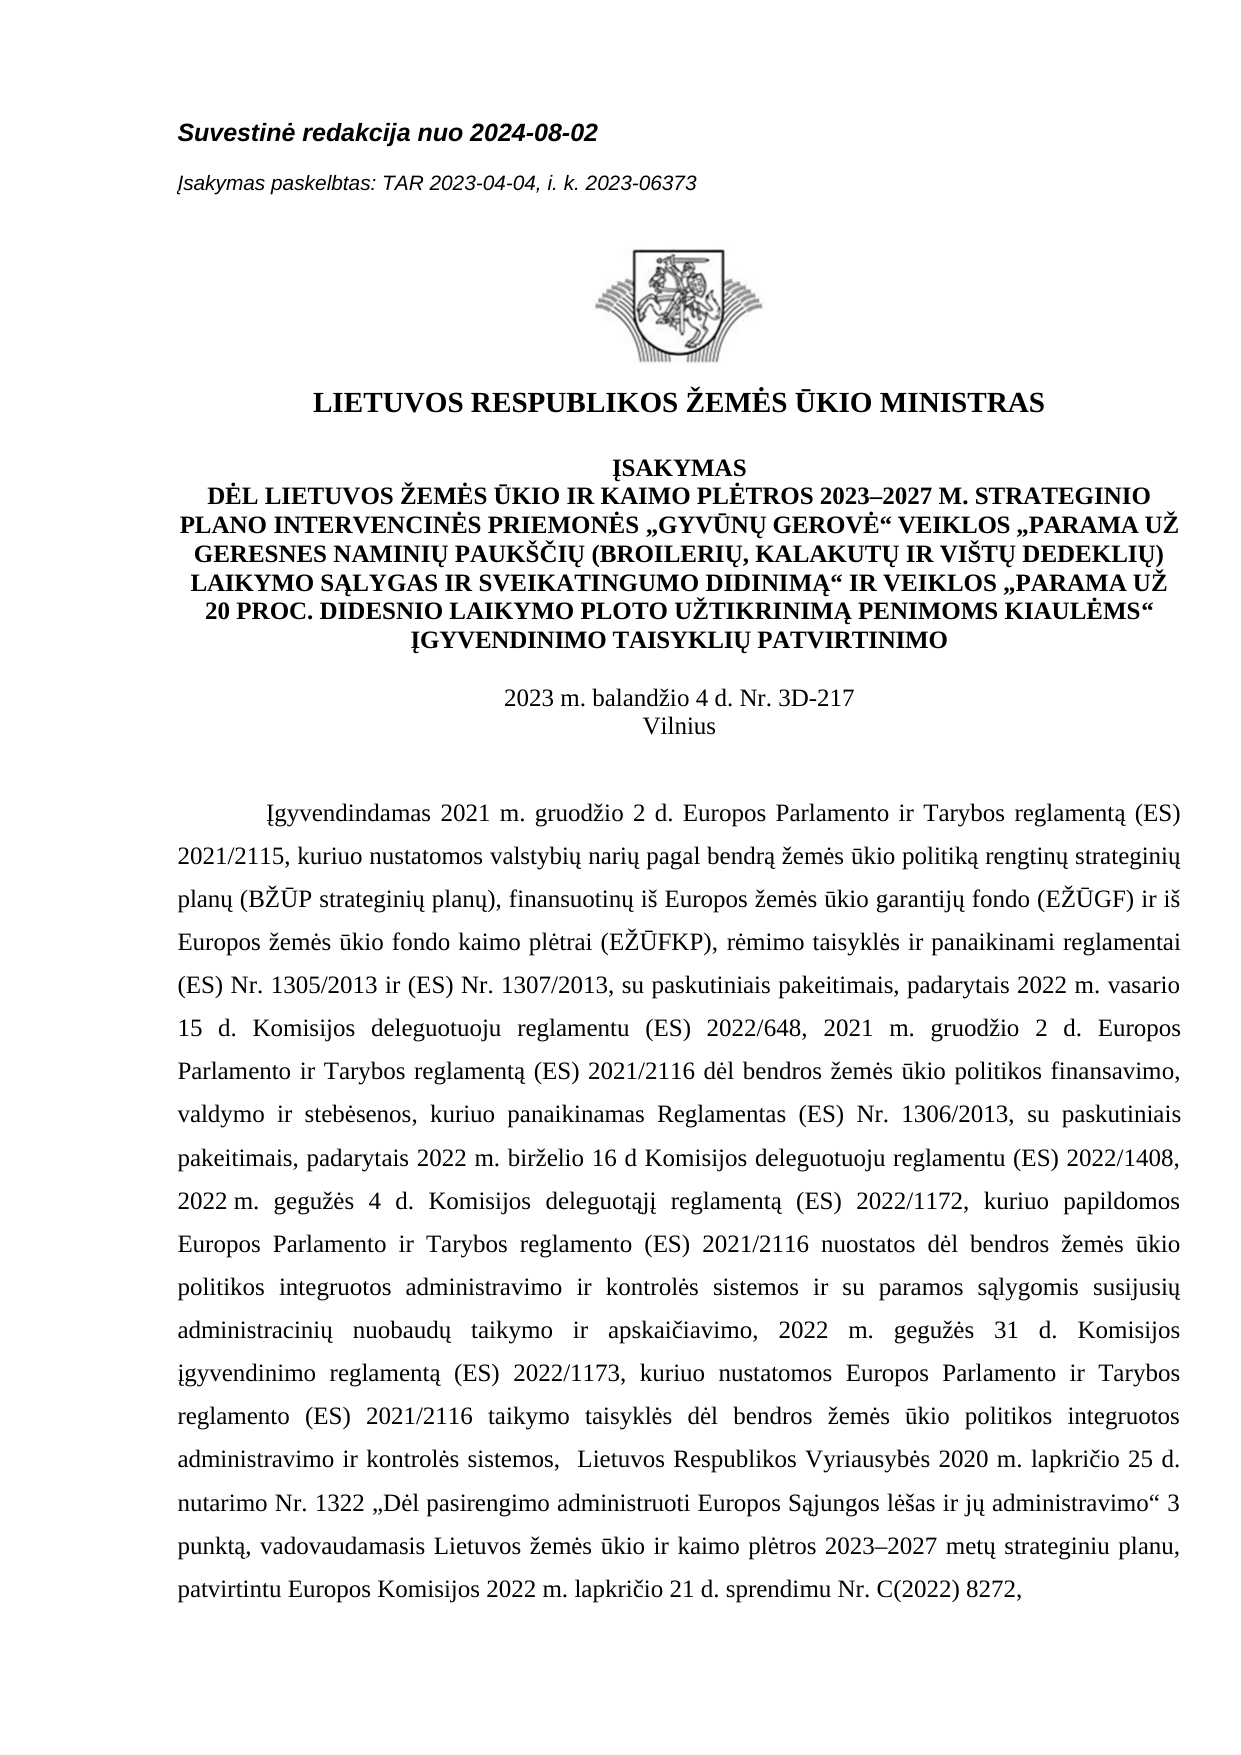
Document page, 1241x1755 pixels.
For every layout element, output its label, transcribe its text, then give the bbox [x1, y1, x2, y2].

text ĮSAKYMAS [177, 453, 1181, 481]
text Įsakymas paskelbtas: TAR 2023-04-04, i. k. 2023-06373 [177, 171, 1181, 195]
text 2023 m. balandžio 4 d. Nr. 3D-217 [177, 683, 1181, 711]
text Suvestinė redakcija nuo 2024-08-02 [177, 118, 1181, 147]
text Vilnius [177, 711, 1181, 740]
text DĖL Lietuvos žemės ūkio ir kaimo plėtros 2023–2027 m. strateginIO plano intervencinės priemonės „Gyvūnų gerovė“ veiklos „Parama už geresnes naminių paukščių (broilerių, kalakutų ir vištų dedeklių) laikymo sąlygas ir sveikatingumo didinimą“ ir veiklos „Parama už 20 proc. didesnio laikymo ploto užtikrinimą penimoms kiaulėms“ Įgyvendinimo taisyklių patvirtinimo [177, 481, 1181, 654]
text Įgyvendindamas 2021 m. gruodžio 2 d. Europos Parlamento ir Tarybos reglamentą (ES) 2021/2115, kuriuo nustatomos valstybių narių pagal bendrą žemės ūkio politiką rengtinų strateginių planų (BŽŪP strateginių planų), finansuotinų iš Europos žemės ūkio garantijų fondo (EŽŪGF) ir iš Europos žemės ūkio fondo kaimo plėtrai (EŽŪFKP), rėmimo taisyklės ir panaikinami reglamentai (ES) Nr. 1305/2013 ir (ES) Nr. 1307/2013, su paskutiniais pakeitimais, padarytais 2022 m. vasario 15 d. Komisijos deleguotuoju reglamentu (ES) 2022/648, 2021 m. gruodžio 2 d. Europos Parlamento ir Tarybos reglamentą (ES) 2021/2116 dėl bendros žemės ūkio politikos finansavimo, valdymo ir stebėsenos, kuriuo panaikinamas Reglamentas (ES) Nr. 1306/2013, su paskutiniais pakeitimais, padarytais 2022 m. birželio 16 d Komisijos deleguotuoju reglamentu (ES) 2022/1408, 2022 m. gegužės 4 d. Komisijos deleguotąjį reglamentą (ES) 2022/1172, kuriuo papildomos Europos Parlamento ir Tarybos reglamento (ES) 2021/2116 nuostatos dėl bendros žemės ūkio politikos integruotos administravimo ir kontrolės sistemos ir su paramos sąlygomis susijusių administracinių nuobaudų taikymo ir apskaičiavimo, 2022 m. gegužės 31 d. Komisijos įgyvendinimo reglamentą (ES) 2022/1173, kuriuo nustatomos Europos Parlamento ir Tarybos reglamento (ES) 2021/2116 taikymo taisyklės dėl bendros žemės ūkio politikos integruotos administravimo ir kontrolės sistemos, Lietuvos Respublikos Vyriausybės 2020 m. lapkričio 25 d. nutarimo Nr. 1322 „Dėl pasirengimo administruoti Europos Sąjungos lėšas ir jų administravimo“ 3 punktą, vadovaudamasis Lietuvos žemės ūkio ir kaimo plėtros 2023–2027 metų strateginiu planu, patvirtintu Europos Komisijos 2022 m. lapkričio 21 d. sprendimu Nr. C(2022) 8272, [177, 798, 1181, 1603]
text LIETUVOS RESPUBLIKOS ŽEMĖS ŪKIO MINISTRAS [177, 386, 1181, 419]
